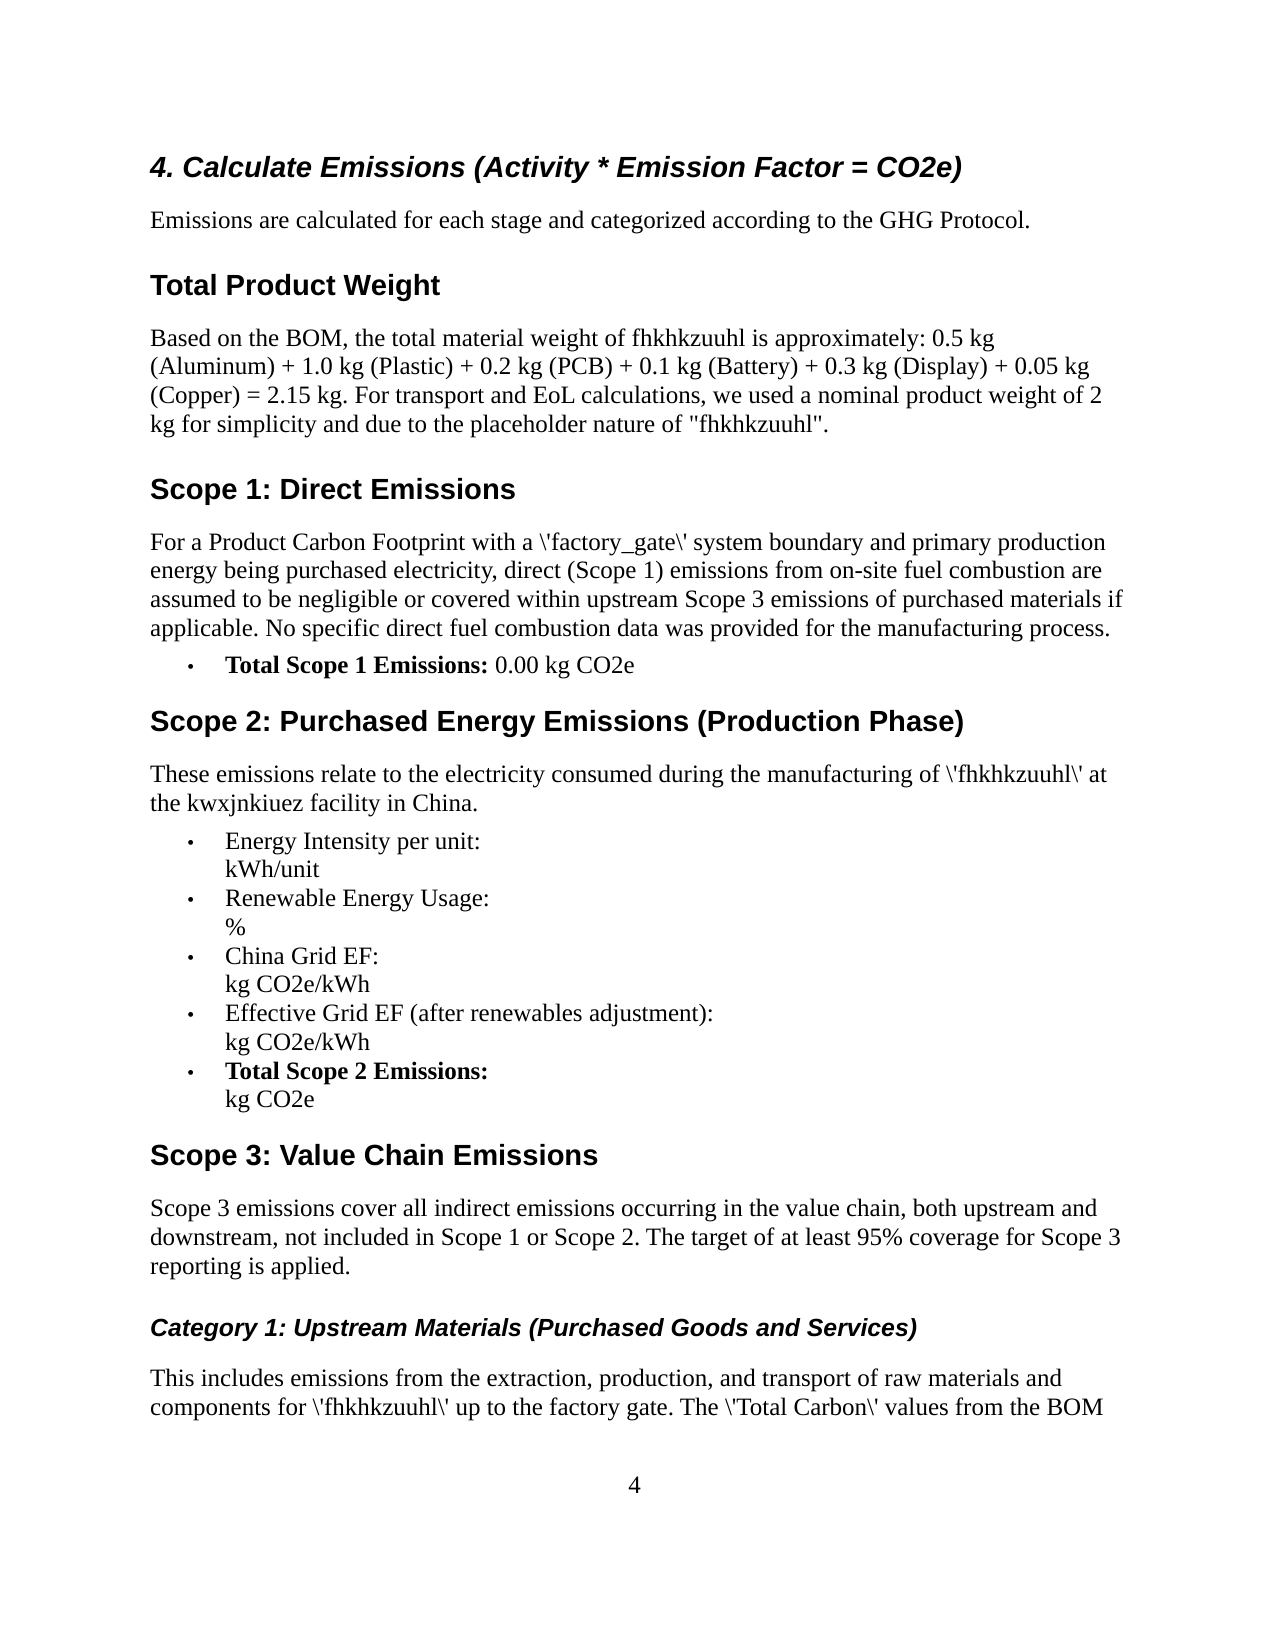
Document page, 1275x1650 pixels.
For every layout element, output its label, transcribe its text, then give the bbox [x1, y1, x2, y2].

list Effective Grid EF (after renewables adjustment): [187, 998, 1125, 1027]
text For a Product Carbon Footprint with a \'factory_gate\' system boundary and primary production energy being purchased electricity, direct (Scope 1) emissions from on-site fuel combustion are assumed to be negligible or covered within upstream Scope 3 emissions of purchased materials if applicable. No specific direct fuel combustion data was provided for the manufacturing process. [150, 527, 1125, 642]
subtitle Scope 3: Value Chain Emissions [150, 1138, 1125, 1172]
list China Grid EF: [187, 941, 1125, 969]
list Energy Intensity per unit: [187, 826, 1125, 854]
text Based on the BOM, the total material weight of fhkhkzuuhl is approximately: 0.5 kg (Aluminum) + 1.0 kg (Plastic) + 0.2 kg (PCB) + 0.1 kg (Battery) + 0.3 kg (Display) + 0.05 kg (Copper) = 2.15 kg. For transport and EoL calculations, we used a nominal product weight of 2 kg for simplicity and due to the placeholder nature of "fhkhkzuuhl". [150, 323, 1125, 438]
text These emissions relate to the electricity consumed during the manufacturing of \'fhkhkzuuhl\' at the kwxjnkiuez facility in China. [150, 759, 1125, 817]
subtitle Scope 2: Purchased Energy Emissions (Production Phase) [150, 704, 1125, 738]
text Scope 3 emissions cover all indirect emissions occurring in the value chain, both upstream and downstream, not included in Scope 1 or Scope 2. The target of at least 95% coverage for Scope 3 reporting is applied. [150, 1193, 1125, 1279]
list Renewable Energy Usage: [187, 883, 1125, 912]
subtitle 4. Calculate Emissions (Activity * Emission Factor = CO2e) [150, 150, 1125, 183]
list Total Scope 1 Emissions: 0.00 kg CO2e [187, 651, 1125, 679]
list kg CO2e [187, 1084, 1125, 1113]
list kg CO2e/kWh [187, 969, 1125, 998]
subtitle Category 1: Upstream Materials (Purchased Goods and Services) [150, 1313, 1125, 1342]
list Total Scope 2 Emissions: [187, 1056, 1125, 1084]
text This includes emissions from the extraction, production, and transport of raw materials and components for \'fhkhkzuuhl\' up to the factory gate. The \'Total Carbon\' values from the BOM [150, 1363, 1125, 1421]
subtitle Total Product Weight [150, 268, 1125, 301]
list % [187, 912, 1125, 941]
list kWh/unit [187, 854, 1125, 883]
subtitle Scope 1: Direct Emissions [150, 472, 1125, 505]
list kg CO2e/kWh [187, 1027, 1125, 1056]
text Emissions are calculated for each stage and categorized according to the GHG Protocol. [150, 205, 1125, 234]
